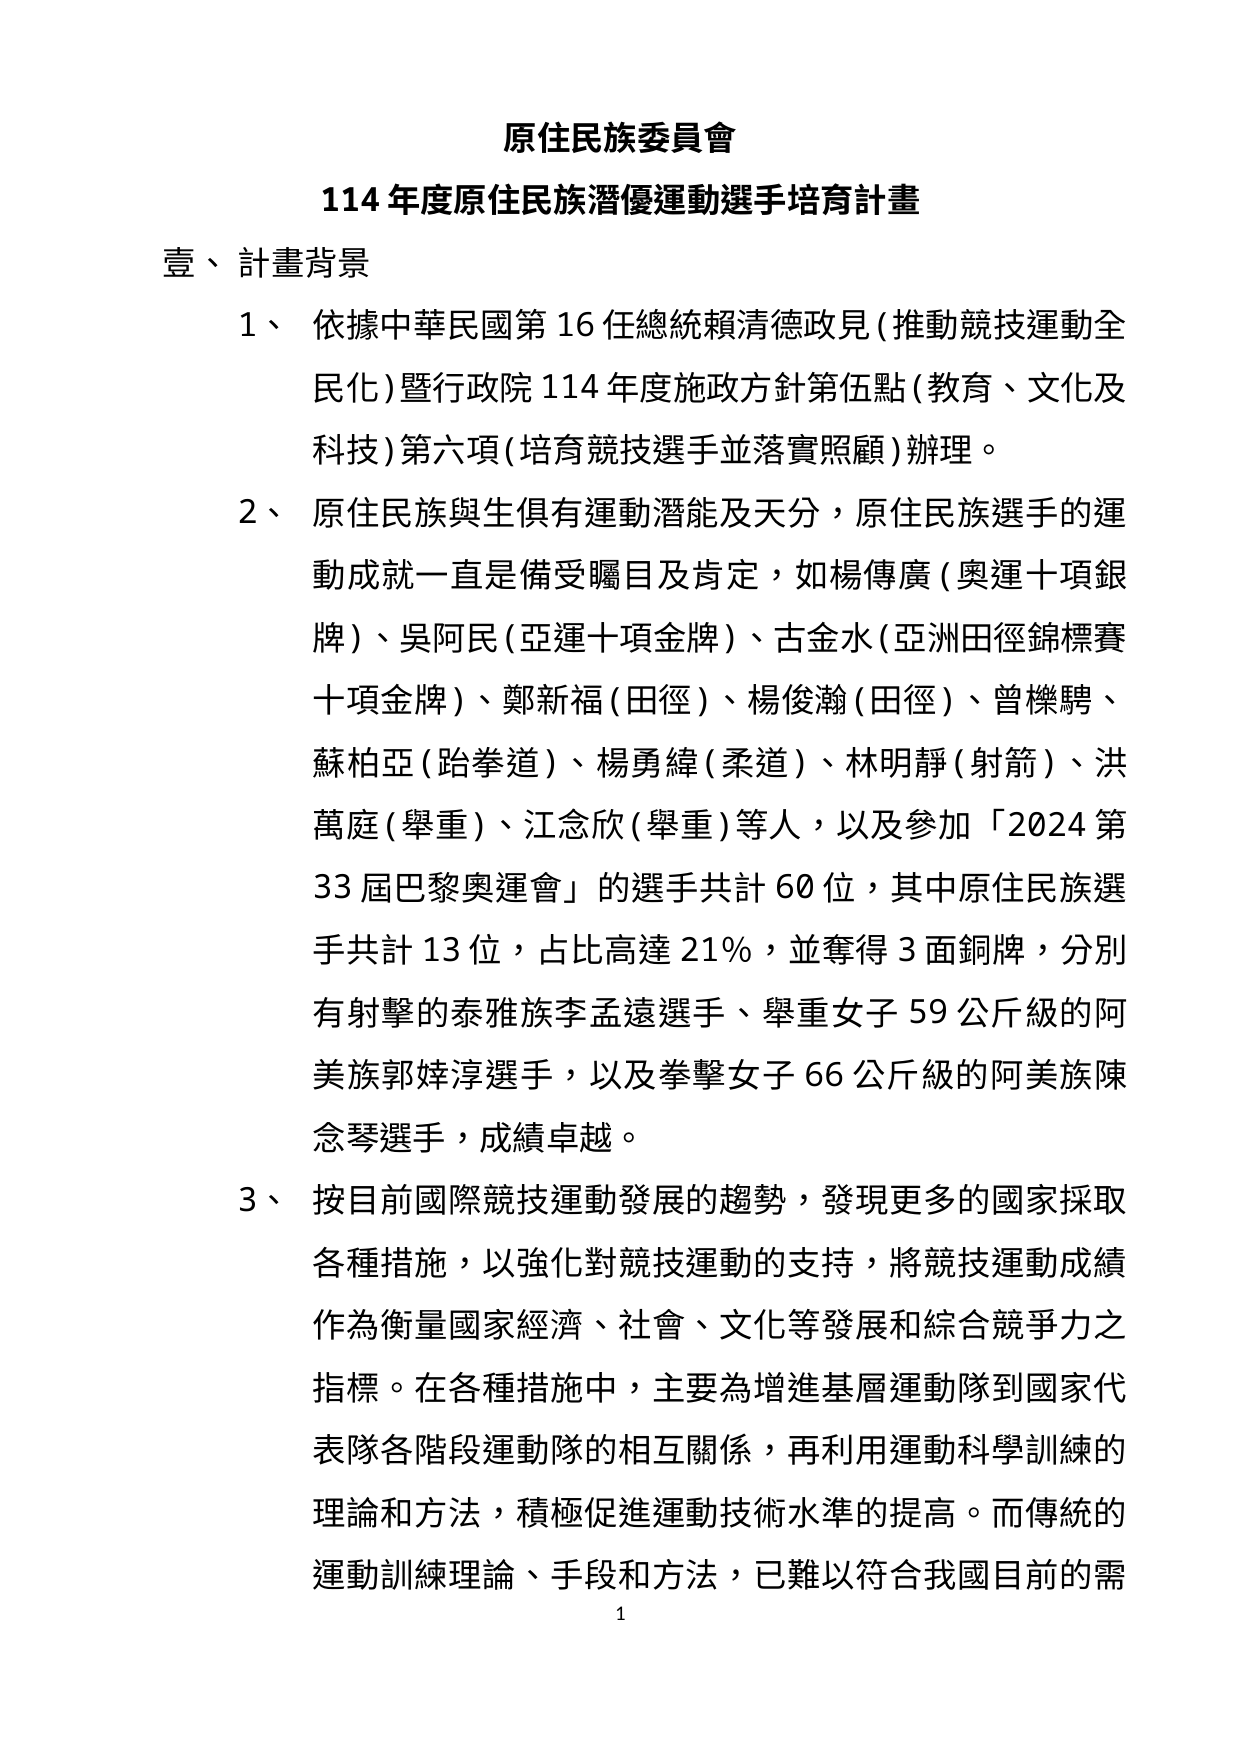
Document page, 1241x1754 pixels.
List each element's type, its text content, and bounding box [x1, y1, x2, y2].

text 原住民族委員會 [112, 94, 1128, 157]
list 計畫背景 [162, 219, 1128, 282]
list 依據中華民國第16任總統賴清德政見(推動競技運動全民化)暨行政院114年度施政方針第伍點(教育、文化及科技)第六項(培育競技選手並落實照顧)辦理。 [237, 282, 1128, 469]
list 按目前國際競技運動發展的趨勢，發現更多的國家採取各種措施，以強化對競技運動的支持，將競技運動成績作為衡量國家經濟、社會、文化等發展和綜合競爭力之指標。在各種措施中，主要為增進基層運動隊到國家代表隊各階段運動隊的相互關係，再利用運動科學訓練的理論和方法，積極促進運動技術水準的提高。而傳統的運動訓練理論、手段和方法，已難以符合我國目前的需 [237, 1157, 1128, 1594]
list 原住民族與生俱有運動潛能及天分，原住民族選手的運動成就一直是備受矚目及肯定，如楊傳廣(奧運十項銀牌)、吳阿民(亞運十項金牌)、古金水(亞洲田徑錦標賽十項金牌)、鄭新福(田徑)、楊俊瀚(田徑)、曾櫟騁、蘇柏亞(跆拳道)、楊勇緯(柔道)、林明靜(射箭)、洪萬庭(舉重)、江念欣(舉重)等人，以及參加「2024第33屆巴黎奧運會」的選手共計60位，其中原住民族選手共計13位，占比高達21％，並奪得3面銅牌，分別有射擊的泰雅族李孟遠選手、舉重女子59公斤級的阿美族郭婞淳選手，以及拳擊女子66公斤級的阿美族陳念琴選手，成績卓越。 [237, 469, 1128, 1157]
text 114年度原住民族潛優運動選手培育計畫 [112, 157, 1128, 219]
